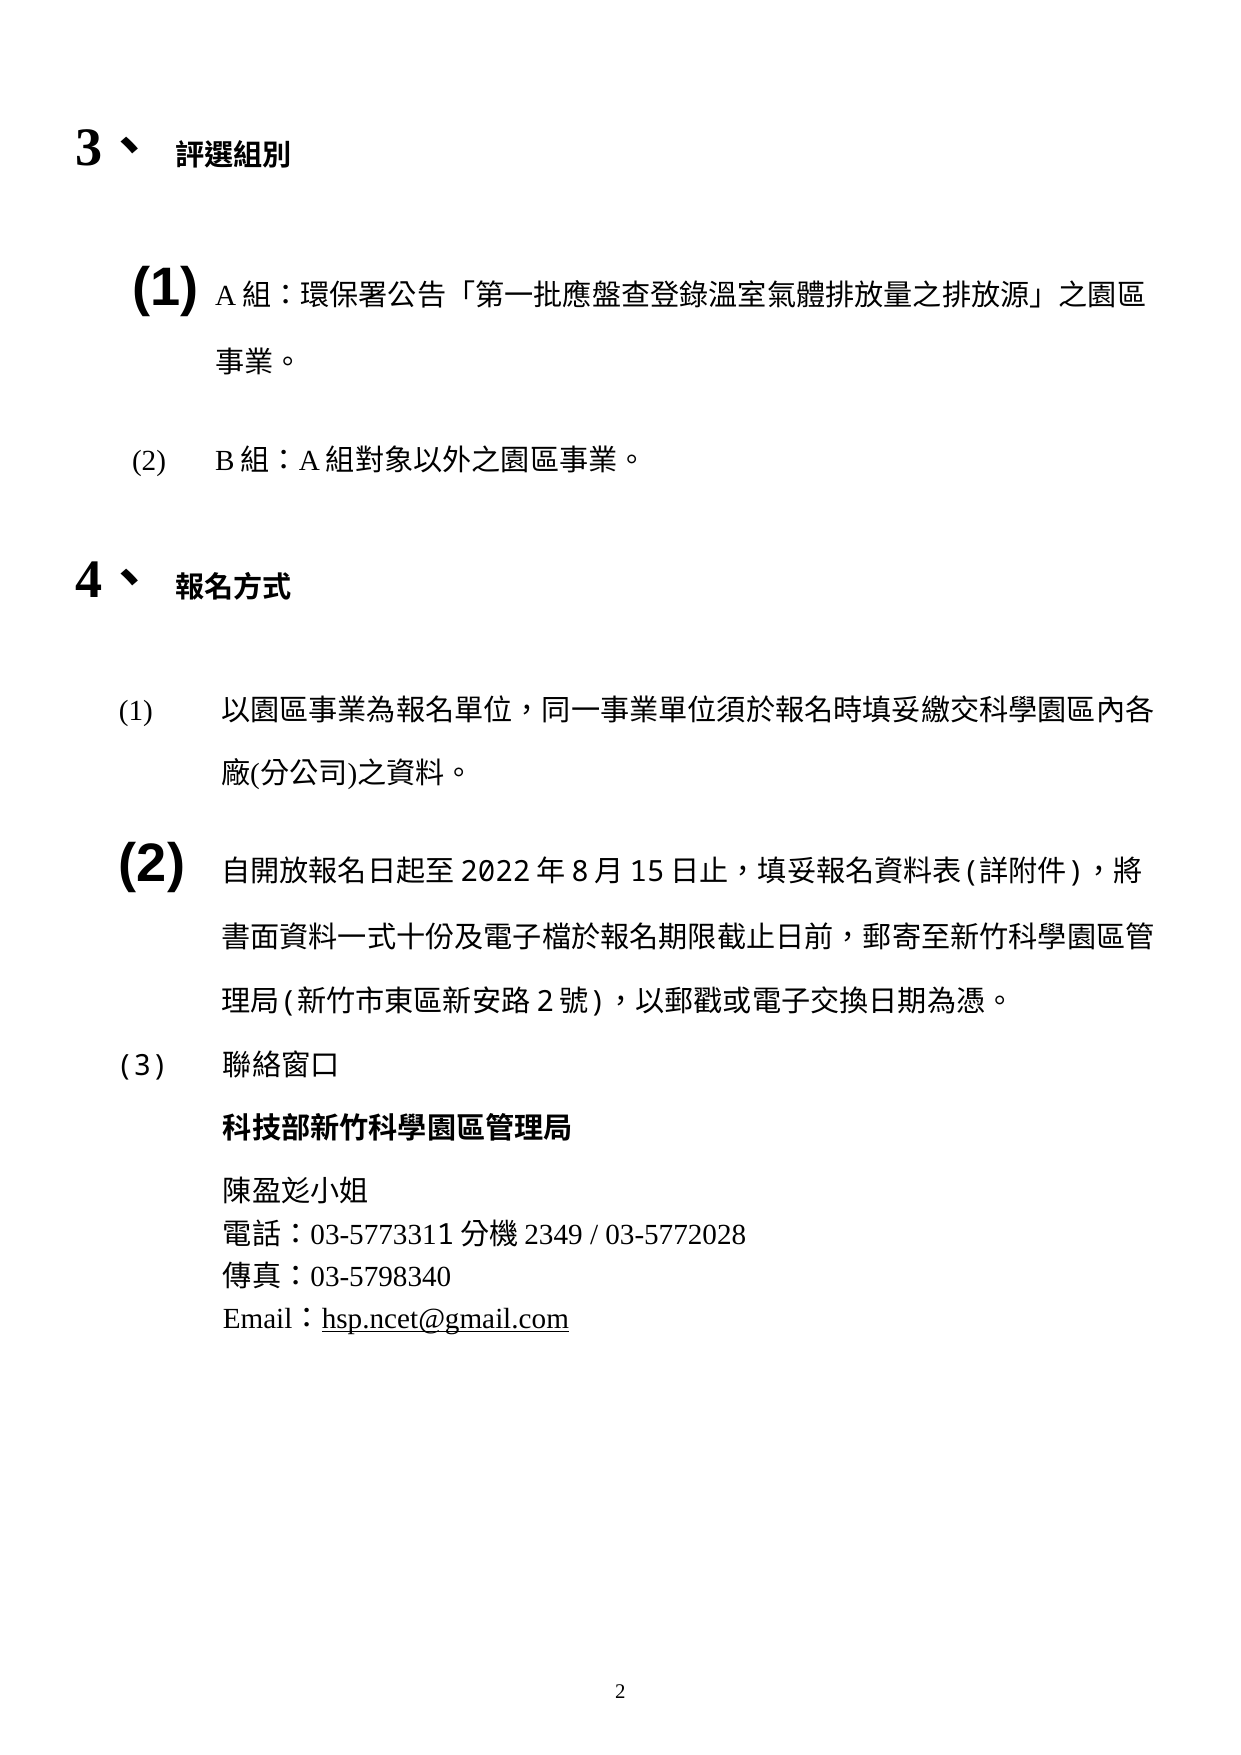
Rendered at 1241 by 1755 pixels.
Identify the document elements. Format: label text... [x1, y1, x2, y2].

subtitle Email：hsp.ncet@gmail.com [223, 1295, 1165, 1337]
list 以園區事業為報名單位，同一事業單位須於報名時填妥繳交科學園區內各廠(分公司)之資料。 [119, 686, 1165, 792]
list 報名方式 [75, 534, 1165, 613]
list A組：環保署公告「第一批應盤查登錄溫室氣體排放量之排放源」之園區事業。 [132, 255, 1165, 381]
subtitle 科技部新竹科學園區管理局 [223, 1104, 1165, 1147]
list 聯絡窗口 [116, 1041, 1165, 1083]
subtitle 陳盈彣小姐 [223, 1168, 1165, 1210]
list 自開放報名日起至2022年8月15日止，填妥報名資料表(詳附件)，將書面資料一式十份及電子檔於報名期限截止日前，郵寄至新竹科學園區管理局(新竹市東區新安路2號)，以郵戳或電子交換日期為憑。 [119, 831, 1165, 1020]
list B組：A組對象以外之園區事業。 [132, 436, 1165, 478]
subtitle 傳真：03-5798340 [223, 1253, 1165, 1295]
subtitle 電話：03-5773311分機2349 / 03-5772028 [223, 1210, 1165, 1253]
list 評選組別 [75, 103, 1165, 181]
